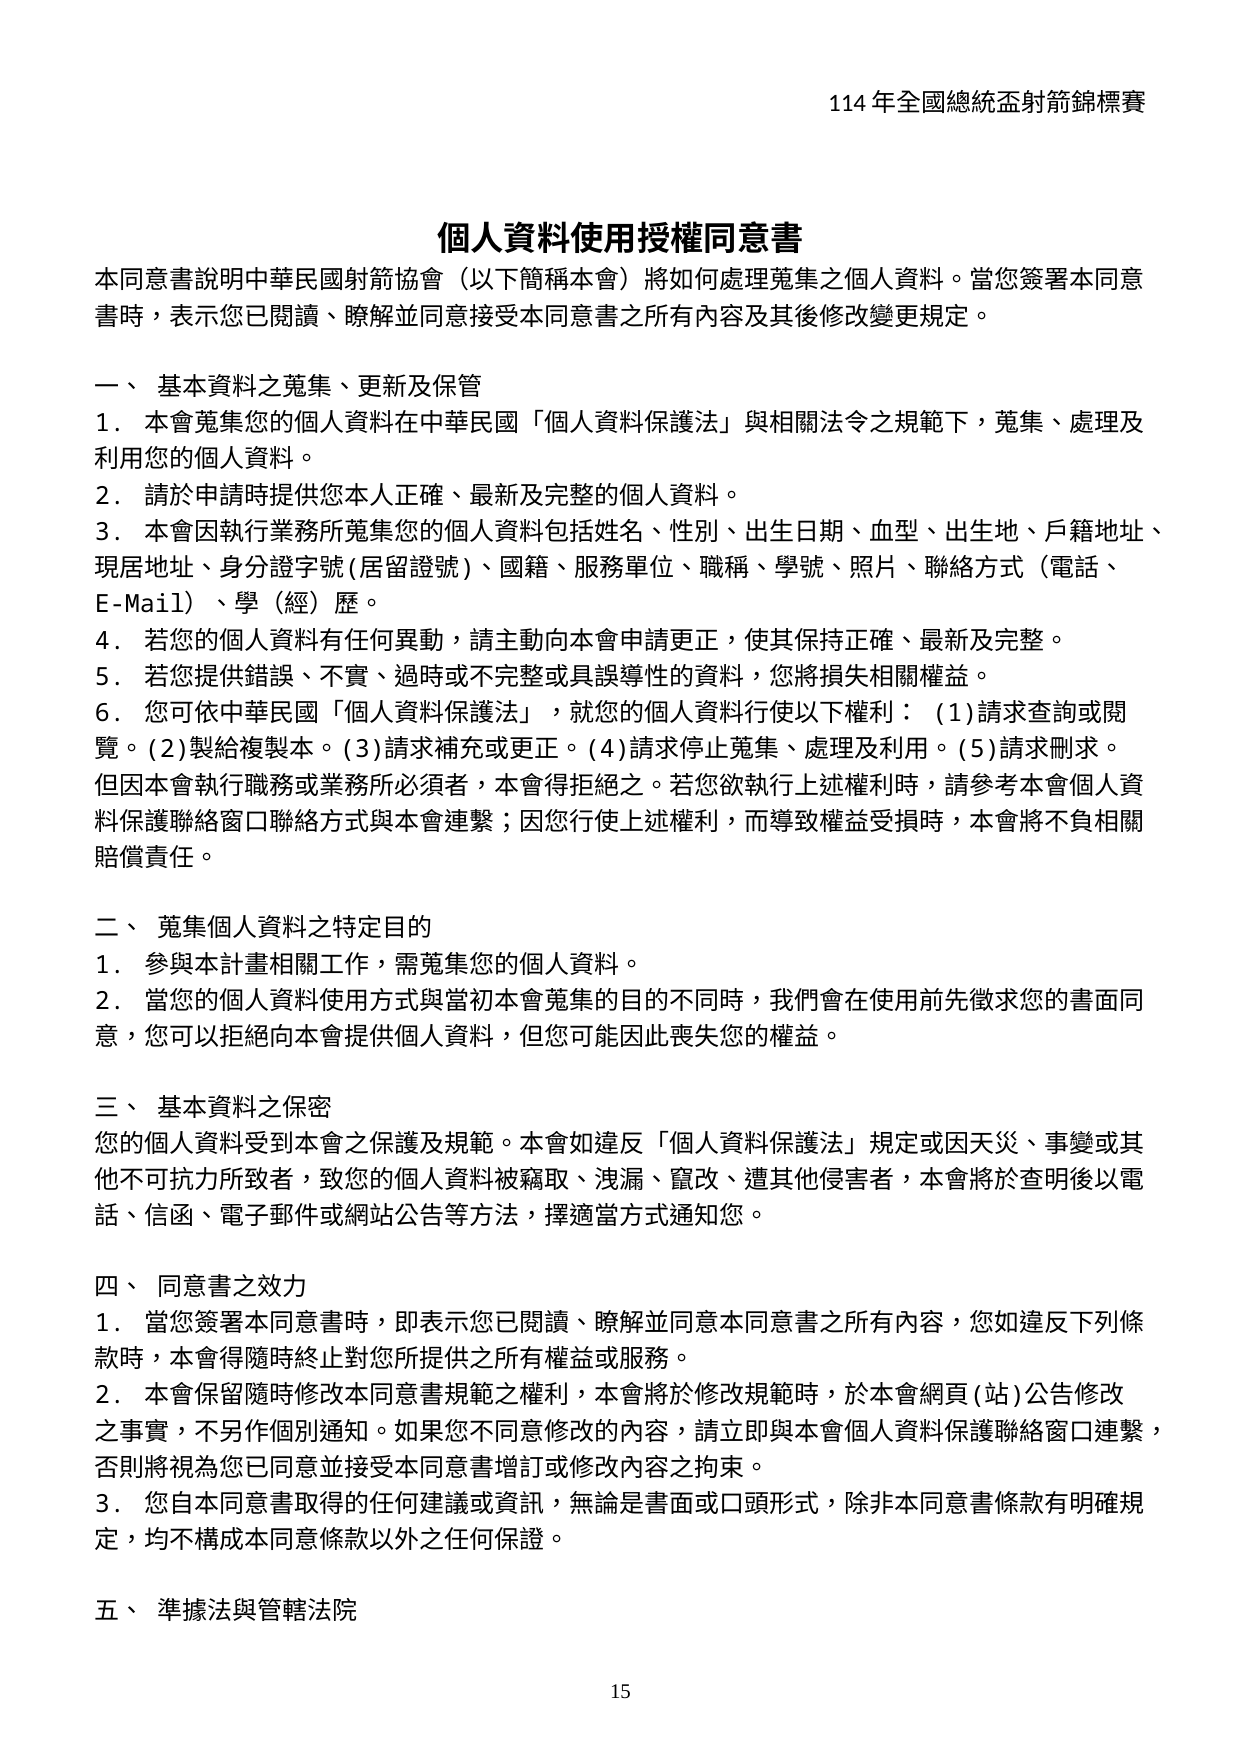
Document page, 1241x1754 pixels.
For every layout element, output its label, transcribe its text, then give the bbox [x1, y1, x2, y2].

text 3. 本會因執行業務所蒐集您的個人資料包括姓名、性別、出生日期、血型、出生地、戶籍地址、現居地址、身分證字號(居留證號)、國籍、服務單位、職稱、學號、照片、聯絡方式（電話、E-Mail）、學（經）歷。 [94, 511, 1146, 620]
text 個人資料使用授權同意書 [94, 212, 1146, 260]
text 2. 當您的個人資料使用方式與當初本會蒐集的目的不同時，我們會在使用前先徵求您的書面同意，您可以拒絕向本會提供個人資料，但您可能因此喪失您的權益。 [94, 980, 1146, 1053]
text 您的個人資料受到本會之保護及規範。本會如違反「個人資料保護法」規定或因天災、事變或其他不可抗力所致者，致您的個人資料被竊取、洩漏、竄改、遭其他侵害者，本會將於查明後以電話、信函、電子郵件或網站公告等方法，擇適當方式通知您。 [94, 1123, 1146, 1232]
text 6. 您可依中華民國「個人資料保護法」，就您的個人資料行使以下權利： (1)請求查詢或閱覽。(2)製給複製本。(3)請求補充或更正。(4)請求停止蒐集、處理及利用。(5)請求刪求。 [94, 693, 1146, 765]
text 四、 同意書之效力 [94, 1266, 1146, 1302]
text 2. 本會保留隨時修改本同意書規範之權利，本會將於修改規範時，於本會網頁(站)公告修改之事實，不另作個別通知。如果您不同意修改的內容，請立即與本會個人資料保護聯絡窗口連繫，否則將視為您已同意並接受本同意書增訂或修改內容之拘束。 [94, 1375, 1146, 1483]
text 2. 請於申請時提供您本人正確、最新及完整的個人資料。 [94, 475, 1146, 511]
text 但因本會執行職務或業務所必須者，本會得拒絕之。若您欲執行上述權利時，請參考本會個人資料保護聯絡窗口聯絡方式與本會連繫；因您行使上述權利，而導致權益受損時，本會將不負相關賠償責任。 [94, 765, 1146, 874]
text 一、 基本資料之蒐集、更新及保管 [94, 366, 1146, 403]
text 3. 您自本同意書取得的任何建議或資訊，無論是書面或口頭形式，除非本同意書條款有明確規定，均不構成本同意條款以外之任何保證。 [94, 1483, 1146, 1556]
text 5. 若您提供錯誤、不實、過時或不完整或具誤導性的資料，您將損失相關權益。 [94, 656, 1146, 693]
text 五、 準據法與管轄法院 [94, 1590, 1146, 1626]
text 1. 當您簽署本同意書時，即表示您已閱讀、瞭解並同意本同意書之所有內容，您如違反下列條款時，本會得隨時終止對您所提供之所有權益或服務。 [94, 1302, 1146, 1375]
text 本同意書說明中華民國射箭協會（以下簡稱本會）將如何處理蒐集之個人資料。當您簽署本同意書時，表示您已閱讀、瞭解並同意接受本同意書之所有內容及其後修改變更規定。 [94, 260, 1146, 332]
text 三、 基本資料之保密 [94, 1087, 1146, 1123]
text 4. 若您的個人資料有任何異動，請主動向本會申請更正，使其保持正確、最新及完整。 [94, 620, 1146, 656]
text 1. 本會蒐集您的個人資料在中華民國「個人資料保護法」與相關法令之規範下，蒐集、處理及利用您的個人資料。 [94, 403, 1146, 475]
text 1. 參與本計畫相關工作，需蒐集您的個人資料。 [94, 944, 1146, 980]
text 二、 蒐集個人資料之特定目的 [94, 908, 1146, 944]
